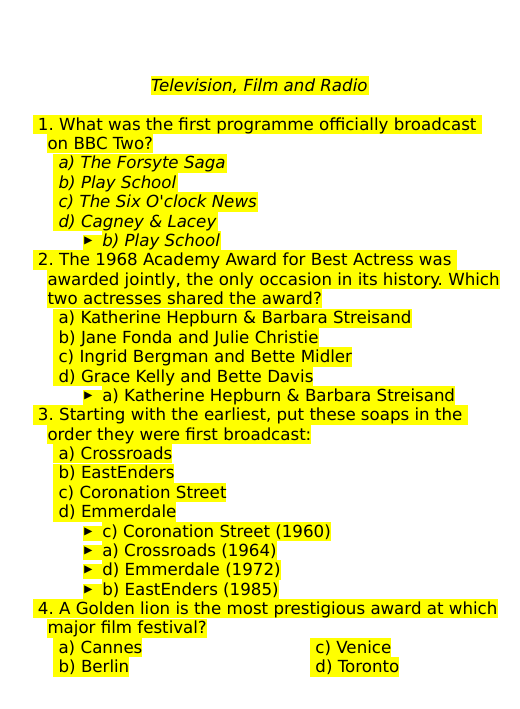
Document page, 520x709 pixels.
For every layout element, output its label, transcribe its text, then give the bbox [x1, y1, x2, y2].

list Cagney & Lacey [53, 212, 502, 231]
list The 1968 Academy Award for Best Actress was awarded jointly, the only occasion in its history. Which two actresses shared the award? [32, 250, 502, 308]
list Cannes [53, 638, 245, 657]
list c) Coronation Street (1960) [83, 522, 502, 541]
list Emmerdale [53, 502, 502, 522]
list The Forsyte Saga [53, 153, 502, 173]
list Jane Fonda and Julie Christie [53, 328, 502, 347]
list Coronation Street [53, 483, 502, 502]
list d) Emmerdale (1972) [83, 560, 502, 580]
list Play School [53, 173, 502, 192]
text Television, Film and Radio [18, 76, 502, 95]
list A Golden lion is the most prestigious award at which major film festival? [32, 599, 502, 638]
list Crossroads [53, 444, 502, 463]
list b) Play School [83, 231, 502, 250]
list Starting with the earliest, put these soaps in the order they were first broadcast: [32, 405, 502, 444]
list Ingrid Bergman and Bette Midler [53, 347, 502, 367]
list a) Crossroads (1964) [83, 541, 502, 560]
list Katherine Hepburn & Barbara Streisand [53, 308, 502, 328]
list Venice [310, 638, 502, 657]
list What was the first programme officially broadcast on BBC Two? [32, 115, 502, 153]
list EastEnders [53, 463, 502, 483]
list Toronto [310, 657, 502, 677]
list a) Katherine Hepburn & Barbara Streisand [83, 386, 502, 405]
list b) EastEnders (1985) [83, 580, 502, 599]
list Berlin [53, 657, 245, 677]
list The Six O'clock News [53, 192, 502, 212]
list Grace Kelly and Bette Davis [53, 367, 502, 386]
